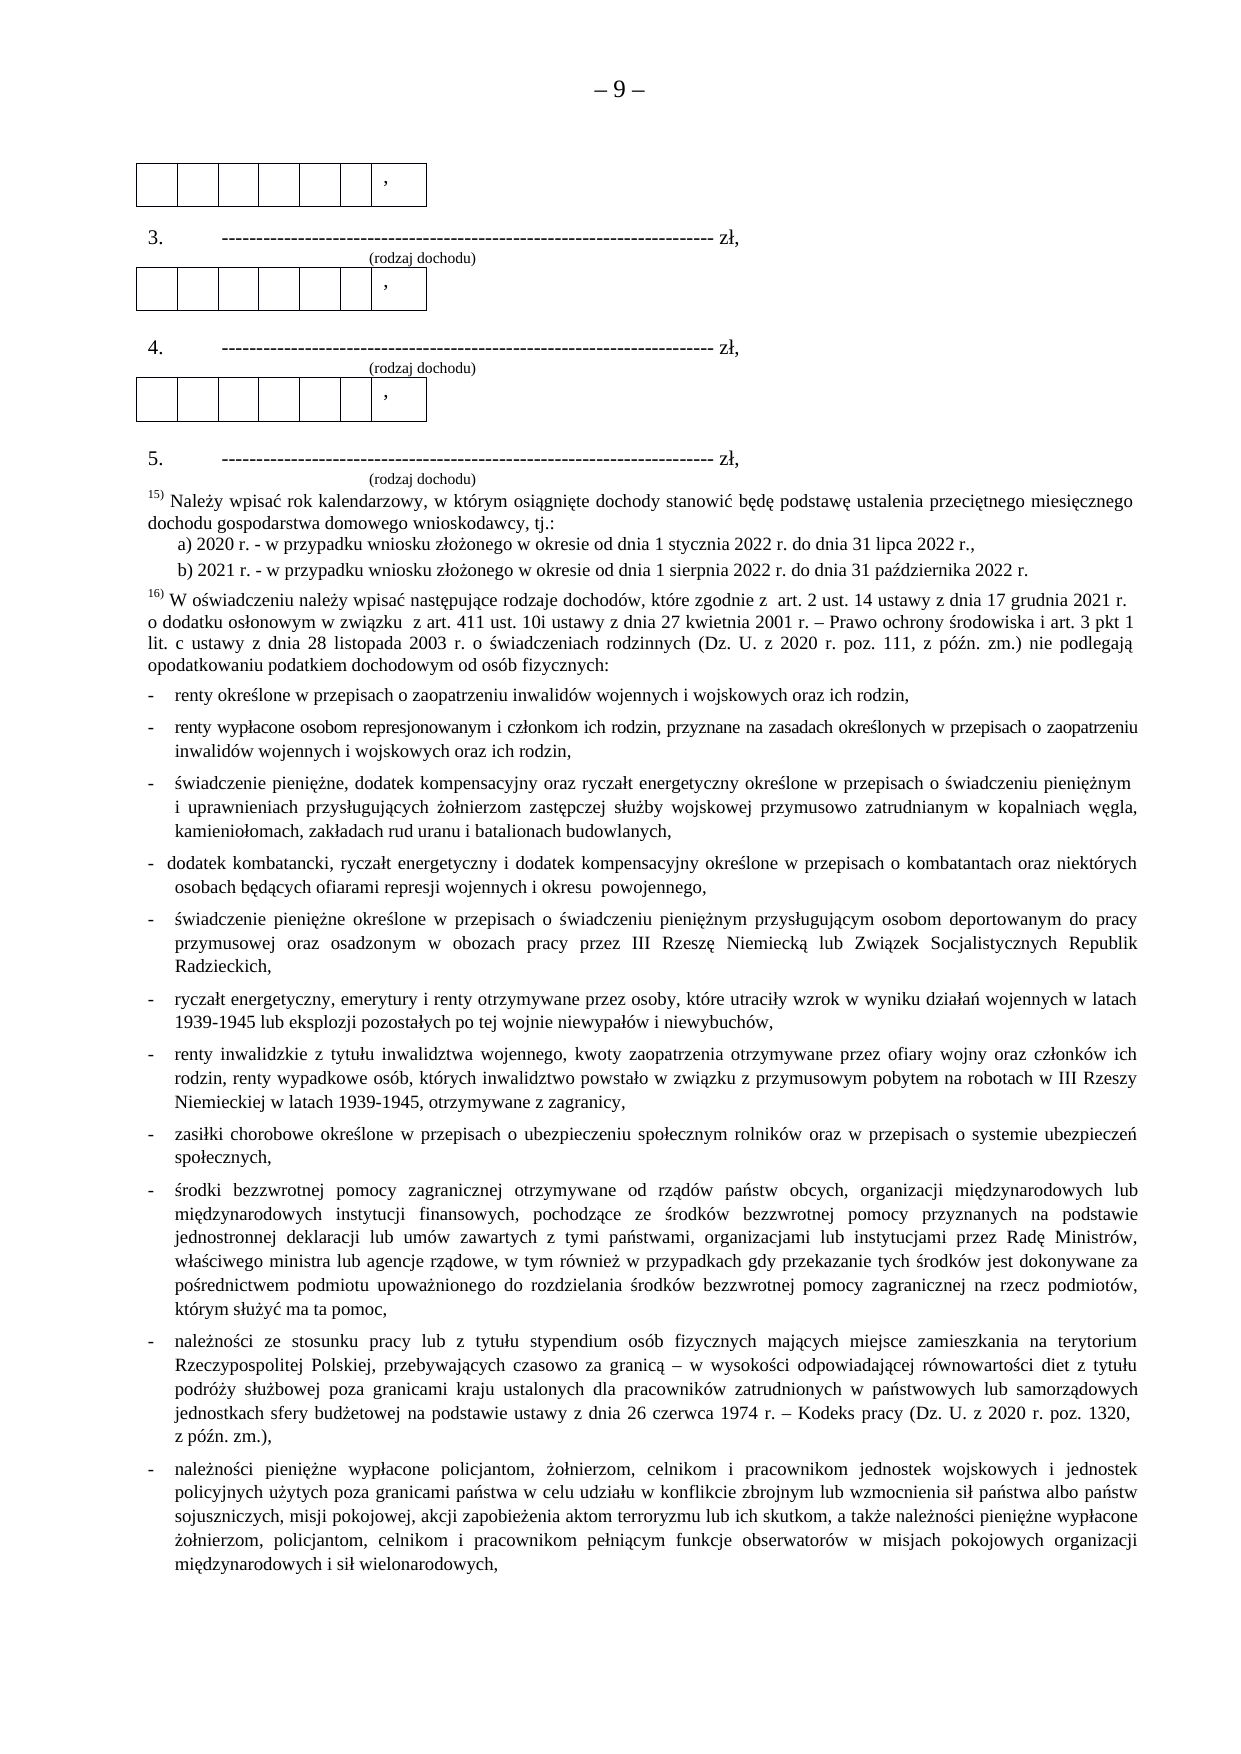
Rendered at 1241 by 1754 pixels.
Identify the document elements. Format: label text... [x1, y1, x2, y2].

text (rodzaj dochodu) [223, 470, 1135, 488]
list ----------------------------------------------------------------------- zł, [148, 335, 1135, 359]
table_header , [372, 164, 426, 206]
table_header [178, 378, 218, 421]
text - środki bezzwrotnej pomocy zagranicznej otrzymywane od rządów państw obcych, organizacji międzynarodowych lub międzynarodowych instytucji finansowych, pochodzące ze środków bezzwrotnej pomocy przyznanych na podstawie jednostronnej deklaracji lub umów zawartych z tymi państwami, organizacjami lub instytucjami przez Radę Ministrów, właściwego ministra lub agencje rządowe, w tym również w przypadkach gdy przekazanie tych środków jest dokonywane za pośrednictwem podmiotu upoważnionego do rozdzielania środków bezzwrotnej pomocy zagranicznej na rzecz podmiotów, którym służyć ma ta pomoc, [148, 1178, 1139, 1319]
table_header [137, 268, 177, 310]
table_header , [372, 268, 426, 310]
text (rodzaj dochodu) [322, 249, 1135, 267]
table_header [178, 268, 218, 310]
table_header [259, 378, 299, 421]
text - należności pieniężne wypłacone policjantom, żołnierzom, celnikom i pracownikom jednostek wojskowych i jednostek policyjnych użytych poza granicami państwa w celu udziału w konflikcie zbrojnym lub wzmocnienia sił państwa albo państw sojuszniczych, misji pokojowej, akcji zapobieżenia aktom terroryzmu lub ich skutkom, a także należności pieniężne wypłacone żołnierzom, policjantom, celnikom i pracownikom pełniącym funkcje obserwatorów w misjach pokojowych organizacji międzynarodowych i sił wielonarodowych, [148, 1458, 1139, 1574]
table_header [178, 164, 218, 206]
text - świadczenie pieniężne, dodatek kompensacyjny oraz ryczałt energetyczny określone w przepisach o świadczeniu pieniężnym i uprawnieniach przysługujących żołnierzom zastępczej służby wojskowej przymusowo zatrudnianym w kopalniach węgla, kamieniołomach, zakładach rud uranu i batalionach budowlanych, [148, 772, 1139, 841]
table_header [300, 378, 340, 421]
list ----------------------------------------------------------------------- zł, [148, 225, 1135, 249]
table_header , [372, 378, 426, 421]
text (rodzaj dochodu) [223, 359, 1135, 377]
table_header [300, 268, 340, 310]
text 15) Należy wpisać rok kalendarzowy, w którym osiągnięte dochody stanowić będę podstawę ustalenia przeciętnego miesięcznego dochodu gospodarstwa domowego wnioskodawcy, tj.: [148, 488, 1135, 533]
text - zasiłki chorobowe określone w przepisach o ubezpieczeniu społecznym rolników oraz w przepisach o systemie ubezpieczeń społecznych, [148, 1122, 1139, 1168]
text - ryczałt energetyczny, emerytury i renty otrzymywane przez osoby, które utraciły wzrok w wyniku działań wojennych w latach 1939-1945 lub eksplozji pozostałych po tej wojnie niewypałów i niewybuchów, [148, 988, 1139, 1033]
text a) 2020 r. - w przypadku wniosku złożonego w okresie od dnia 1 stycznia 2022 r. do dnia 31 lipca 2022 r., [177, 533, 1091, 555]
list ----------------------------------------------------------------------- zł, [148, 446, 1135, 470]
table_header [137, 164, 177, 206]
text - należności ze stosunku pracy lub z tytułu stypendium osób fizycznych mających miejsce zamieszkania na terytorium Rzeczypospolitej Polskiej, przebywających czasowo za granicą – w wysokości odpowiadającej równowartości diet z tytułu podróży służbowej poza granicami kraju ustalonych dla pracowników zatrudnionych w państwowych lub samorządowych jednostkach sfery budżetowej na podstawie ustawy z dnia 26 czerwca 1974 r. – Kodeks pracy (Dz. U. z 2020 r. poz. 1320, z późn. zm.), [148, 1330, 1139, 1447]
text - renty inwalidzkie z tytułu inwalidztwa wojennego, kwoty zaopatrzenia otrzymywane przez ofiary wojny oraz członków ich rodzin, renty wypadkowe osób, których inwalidztwo powstało w związku z przymusowym pobytem na robotach w III Rzeszy Niemieckiej w latach 1939-1945, otrzymywane z zagranicy, [148, 1043, 1139, 1112]
text b) 2021 r. - w przypadku wniosku złożonego w okresie od dnia 1 sierpnia 2022 r. do dnia 31 października 2022 r. [177, 557, 1060, 581]
table_header [219, 268, 258, 310]
table_header [219, 378, 258, 421]
text - świadczenie pieniężne określone w przepisach o świadczeniu pieniężnym przysługującym osobom deportowanym do pracy przymusowej oraz osadzonym w obozach pracy przez III Rzeszę Niemiecką lub Związek Socjalistycznych Republik Radzieckich, [148, 908, 1139, 977]
text - renty określone w przepisach o zaopatrzeniu inwalidów wojennych i wojskowych oraz ich rodzin, [148, 683, 1139, 705]
table_header [137, 378, 177, 421]
table_header [341, 268, 371, 310]
table_header [259, 164, 299, 206]
table_header [341, 164, 371, 206]
table_header [219, 164, 258, 206]
table_header [300, 164, 340, 206]
table_header [341, 378, 371, 421]
table_header [259, 268, 299, 310]
text 16) W oświadczeniu należy wpisać następujące rodzaje dochodów, które zgodnie z art. 2 ust. 14 ustawy z dnia 17 grudnia 2021 r. o dodatku osłonowym w związku z art. 411 ust. 10i ustawy z dnia 27 kwietnia 2001 r. – Prawo ochrony środowiska i art. 3 pkt 1 lit. c ustawy z dnia 28 listopada 2003 r. o świadczeniach rodzinnych (Dz. U. z 2020 r. poz. 111, z późn. zm.) nie podlegają opodatkowaniu podatkiem dochodowym od osób fizycznych: [148, 586, 1135, 675]
text - dodatek kombatancki, ryczałt energetyczny i dodatek kompensacyjny określone w przepisach o kombatantach oraz niektórych osobach będących ofiarami represji wojennych i okresu powojennego, [148, 852, 1139, 897]
text - renty wypłacone osobom represjonowanym i członkom ich rodzin, przyznane na zasadach określonych w przepisach o zaopatrzeniu inwalidów wojennych i wojskowych oraz ich rodzin, [148, 716, 1139, 761]
